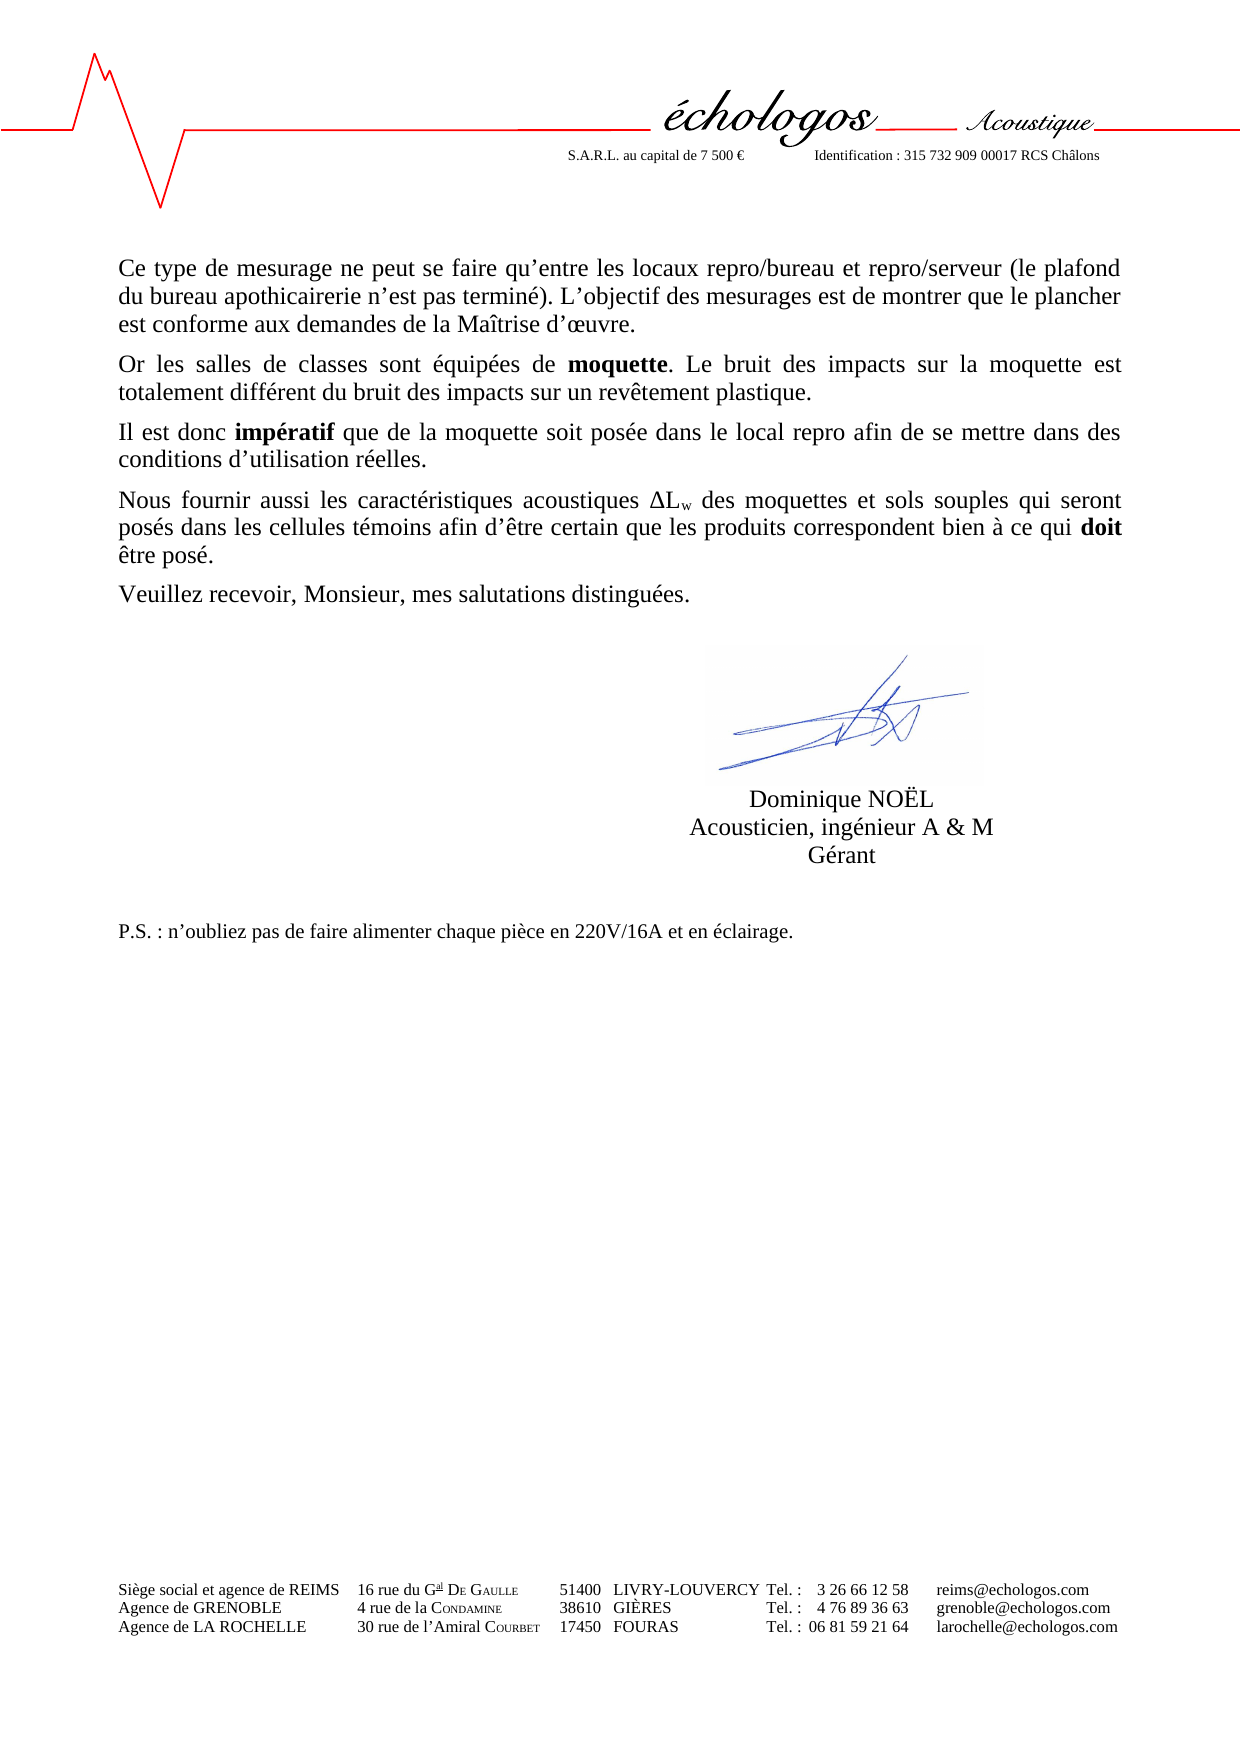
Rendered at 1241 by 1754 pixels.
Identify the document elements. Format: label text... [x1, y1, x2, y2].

text P.S. : n’oubliez pas de faire alimenter chaque pièce en 220V/16A et en éclairage. [118, 920, 1122, 943]
text Veuillez recevoir, Monsieur, mes salutations distinguées. [118, 581, 1122, 608]
text Nous fournir aussi les caractéristiques acoustiques ΔLw des moquettes et sols souples qui seront posés dans les cellules témoins afin d’être certain que les produits correspondent bien à ce qui doit être posé. [118, 486, 1122, 569]
text Ce type de mesurage ne peut se faire qu’entre les locaux repro/bureau et repro/serveur (le plafond du bureau apothicairerie n’est pas terminé). L’objectif des mesurages est de montrer que le plancher est conforme aux demandes de la Maîtrise d’œuvre. [118, 254, 1122, 337]
text Dominique NOËL Acousticien, ingénieur A & M Gérant [561, 620, 1122, 868]
picture [704, 645, 985, 786]
text Il est donc impératif que de la moquette soit posée dans le local repro afin de se mettre dans des conditions d’utilisation réelles. [118, 418, 1122, 473]
text Or les salles de classes sont équipées de moquette. Le bruit des impacts sur la moquette est totalement différent du bruit des impacts sur un revêtement plastique. [118, 350, 1122, 405]
